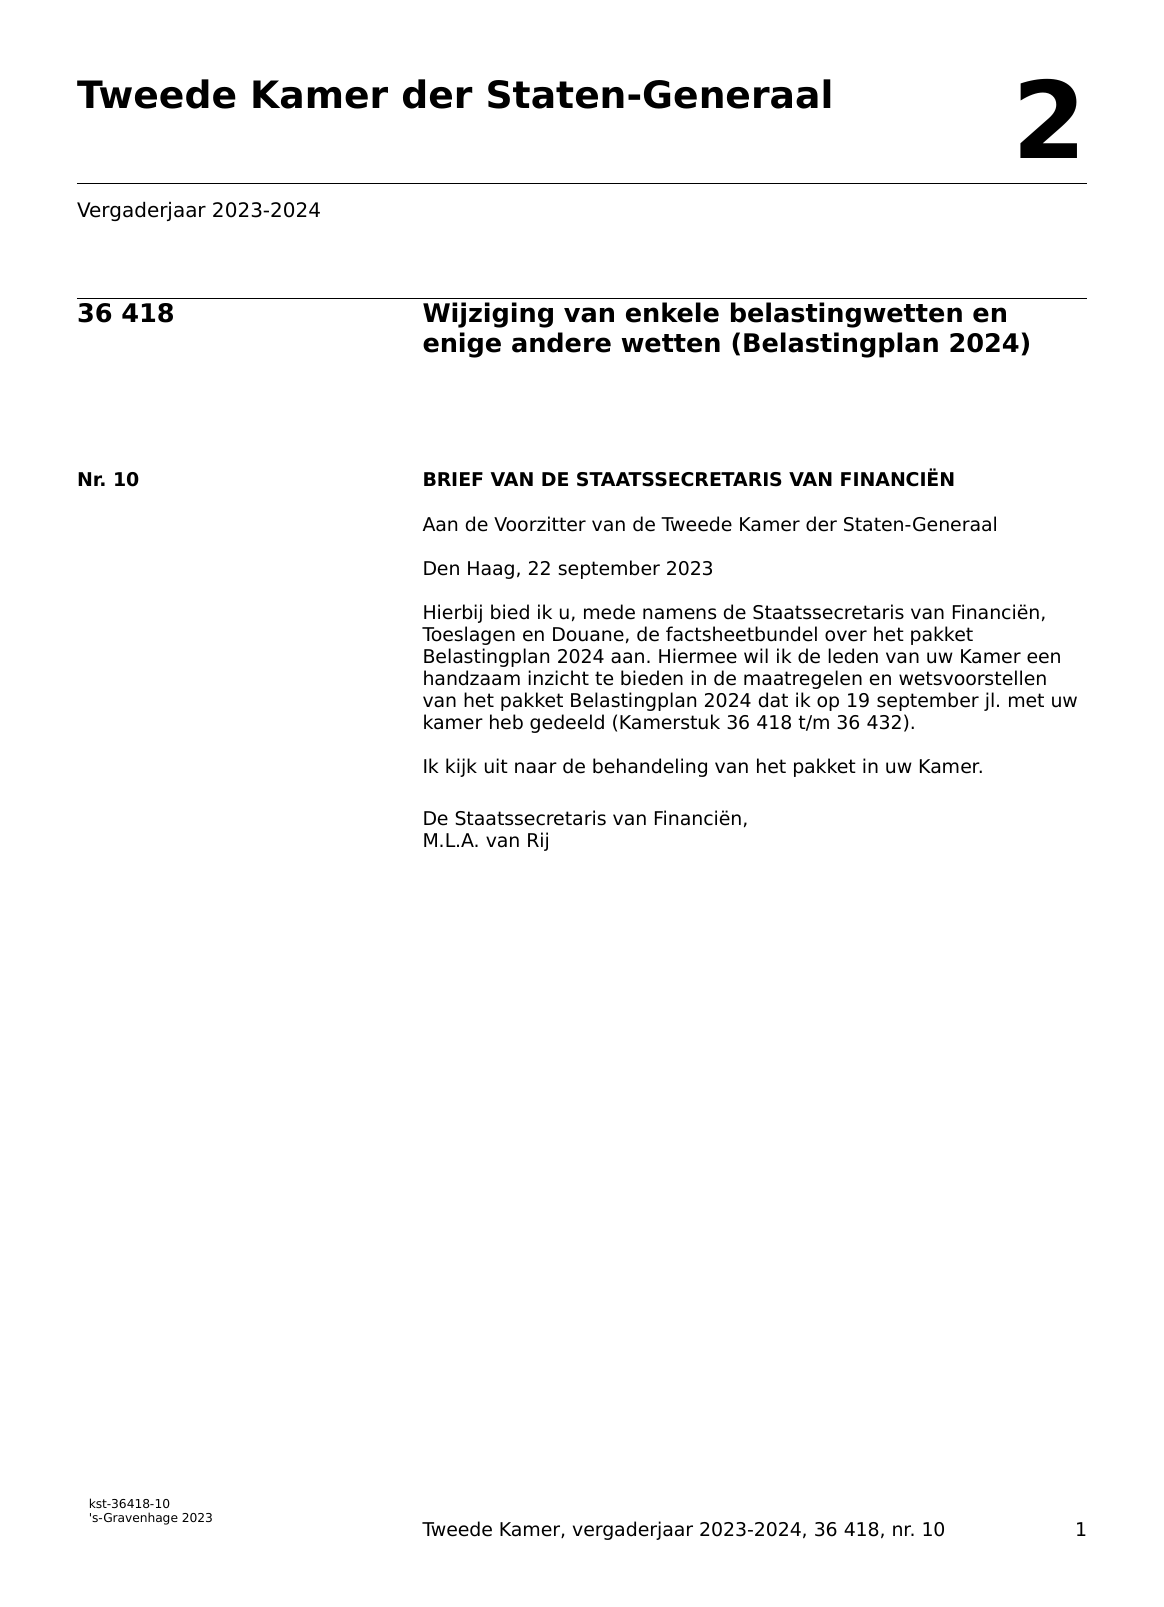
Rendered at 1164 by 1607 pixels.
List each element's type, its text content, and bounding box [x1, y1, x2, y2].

text 's-Gravenhage 2023 [88, 1511, 323, 1525]
text Aan de Voorzitter van de Tweede Kamer der Staten-Generaal [422, 513, 1087, 536]
table_header 2 [886, 59, 1087, 183]
table_cell Vergaderjaar 2023-2024 [77, 184, 1087, 298]
subtitle Nr. 10 BRIEF VAN DE STAATSSECRETARIS VAN FINANCIËN [77, 469, 1087, 491]
text De Staatssecretaris van Financiën, M.L.A. van Rij [422, 808, 1087, 852]
text Ik kijk uit naar de behandeling van het pakket in uw Kamer. [422, 756, 1087, 778]
table_header Tweede Kamer der Staten-Generaal [77, 59, 886, 183]
text kst-36418-10 [88, 1497, 323, 1511]
text Hierbij bied ik u, mede namens de Staatssecretaris van Financiën, Toeslagen en Douane, de factsheetbundel over het pakket Belastingplan 2024 aan. Hiermee wil ik de leden van uw Kamer een handzaam inzicht te bieden in de maatregelen en wetsvoorstellen van het pakket Belastingplan 2024 dat ik op 19 september jl. met uw kamer heb gedeeld (Kamerstuk 36 418 t/m 36 432). [422, 602, 1087, 734]
subtitle 36 418 Wijziging van enkele belastingwetten en enige andere wetten (Belastingplan 2024) [77, 299, 1087, 358]
text Den Haag, 22 september 2023 [422, 558, 1087, 580]
